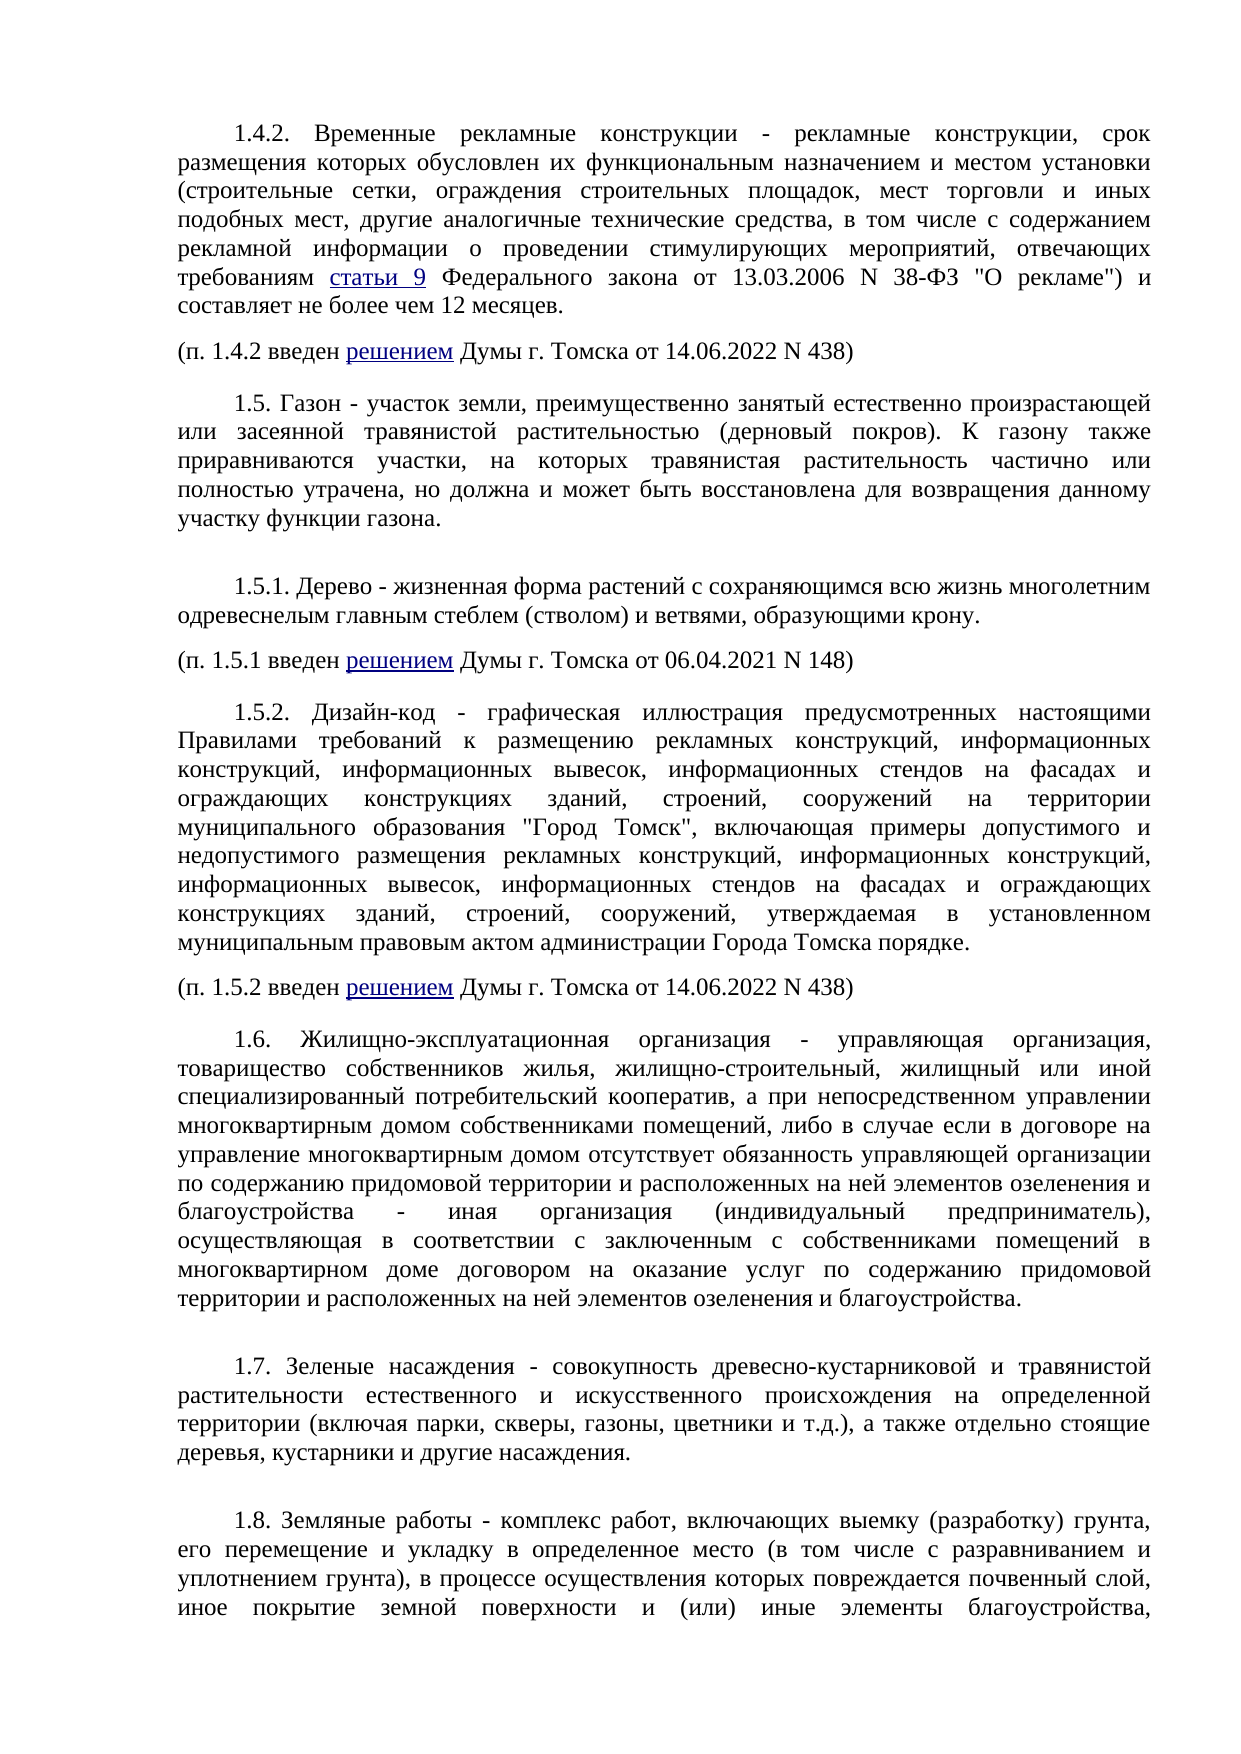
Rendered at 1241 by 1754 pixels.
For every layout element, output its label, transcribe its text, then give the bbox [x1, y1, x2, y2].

text (п. 1.5.1 введен решением Думы г. Томска от 06.04.2021 N 148) [177, 645, 1152, 674]
text 1.5.2. Дизайн-код - графическая иллюстрация предусмотренных настоящими Правилами требований к размещению рекламных конструкций, информационных конструкций, информационных вывесок, информационных стендов на фасадах и ограждающих конструкциях зданий, строений, сооружений на территории муниципального образования "Город Томск", включающая примеры допустимого и недопустимого размещения рекламных конструкций, информационных конструкций, информационных вывесок, информационных стендов на фасадах и ограждающих конструкциях зданий, строений, сооружений, утверждаемая в установленном муниципальным правовым актом администрации Города Томска порядке. [177, 697, 1152, 956]
text 1.4.2. Временные рекламные конструкции - рекламные конструкции, срок размещения которых обусловлен их функциональным назначением и местом установки (строительные сетки, ограждения строительных площадок, мест торговли и иных подобных мест, другие аналогичные технические средства, в том числе с содержанием рекламной информации о проведении стимулирующих мероприятий, отвечающих требованиям статьи 9 Федерального закона от 13.03.2006 N 38-ФЗ "О рекламе") и составляет не более чем 12 месяцев. [177, 118, 1152, 319]
text 1.7. Зеленые насаждения - совокупность древесно-кустарниковой и травянистой растительности естественного и искусственного происхождения на определенной территории (включая парки, скверы, газоны, цветники и т.д.), а также отдельно стоящие деревья, кустарники и другие насаждения. [177, 1351, 1152, 1466]
text 1.5.1. Дерево - жизненная форма растений с сохраняющимся всю жизнь многолетним одревеснелым главным стеблем (стволом) и ветвями, образующими крону. [177, 571, 1152, 628]
text 1.8. Земляные работы - комплекс работ, включающих выемку (разработку) грунта, его перемещение и укладку в определенное место (в том числе с разравниванием и уплотнением грунта), в процессе осуществления которых повреждается почвенный слой, иное покрытие земной поверхности и (или) иные элементы благоустройства, [177, 1506, 1152, 1621]
text (п. 1.5.2 введен решением Думы г. Томска от 14.06.2022 N 438) [177, 972, 1152, 1001]
text 1.6. Жилищно-эксплуатационная организация - управляющая организация, товарищество собственников жилья, жилищно-строительный, жилищный или иной специализированный потребительский кооператив, а при непосредственном управлении многоквартирным домом собственниками помещений, либо в случае если в договоре на управление многоквартирным домом отсутствует обязанность управляющей организации по содержанию придомовой территории и расположенных на ней элементов озеленения и благоустройства - иная организация (индивидуальный предприниматель), осуществляющая в соответствии с заключенным с собственниками помещений в многоквартирном доме договором на оказание услуг по содержанию придомовой территории и расположенных на ней элементов озеленения и благоустройства. [177, 1024, 1152, 1311]
text (п. 1.4.2 введен решением Думы г. Томска от 14.06.2022 N 438) [177, 336, 1152, 365]
text 1.5. Газон - участок земли, преимущественно занятый естественно произрастающей или засеянной травянистой растительностью (дерновый покров). К газону также приравниваются участки, на которых травянистая растительность частично или полностью утрачена, но должна и может быть восстановлена для возвращения данному участку функции газона. [177, 388, 1152, 531]
